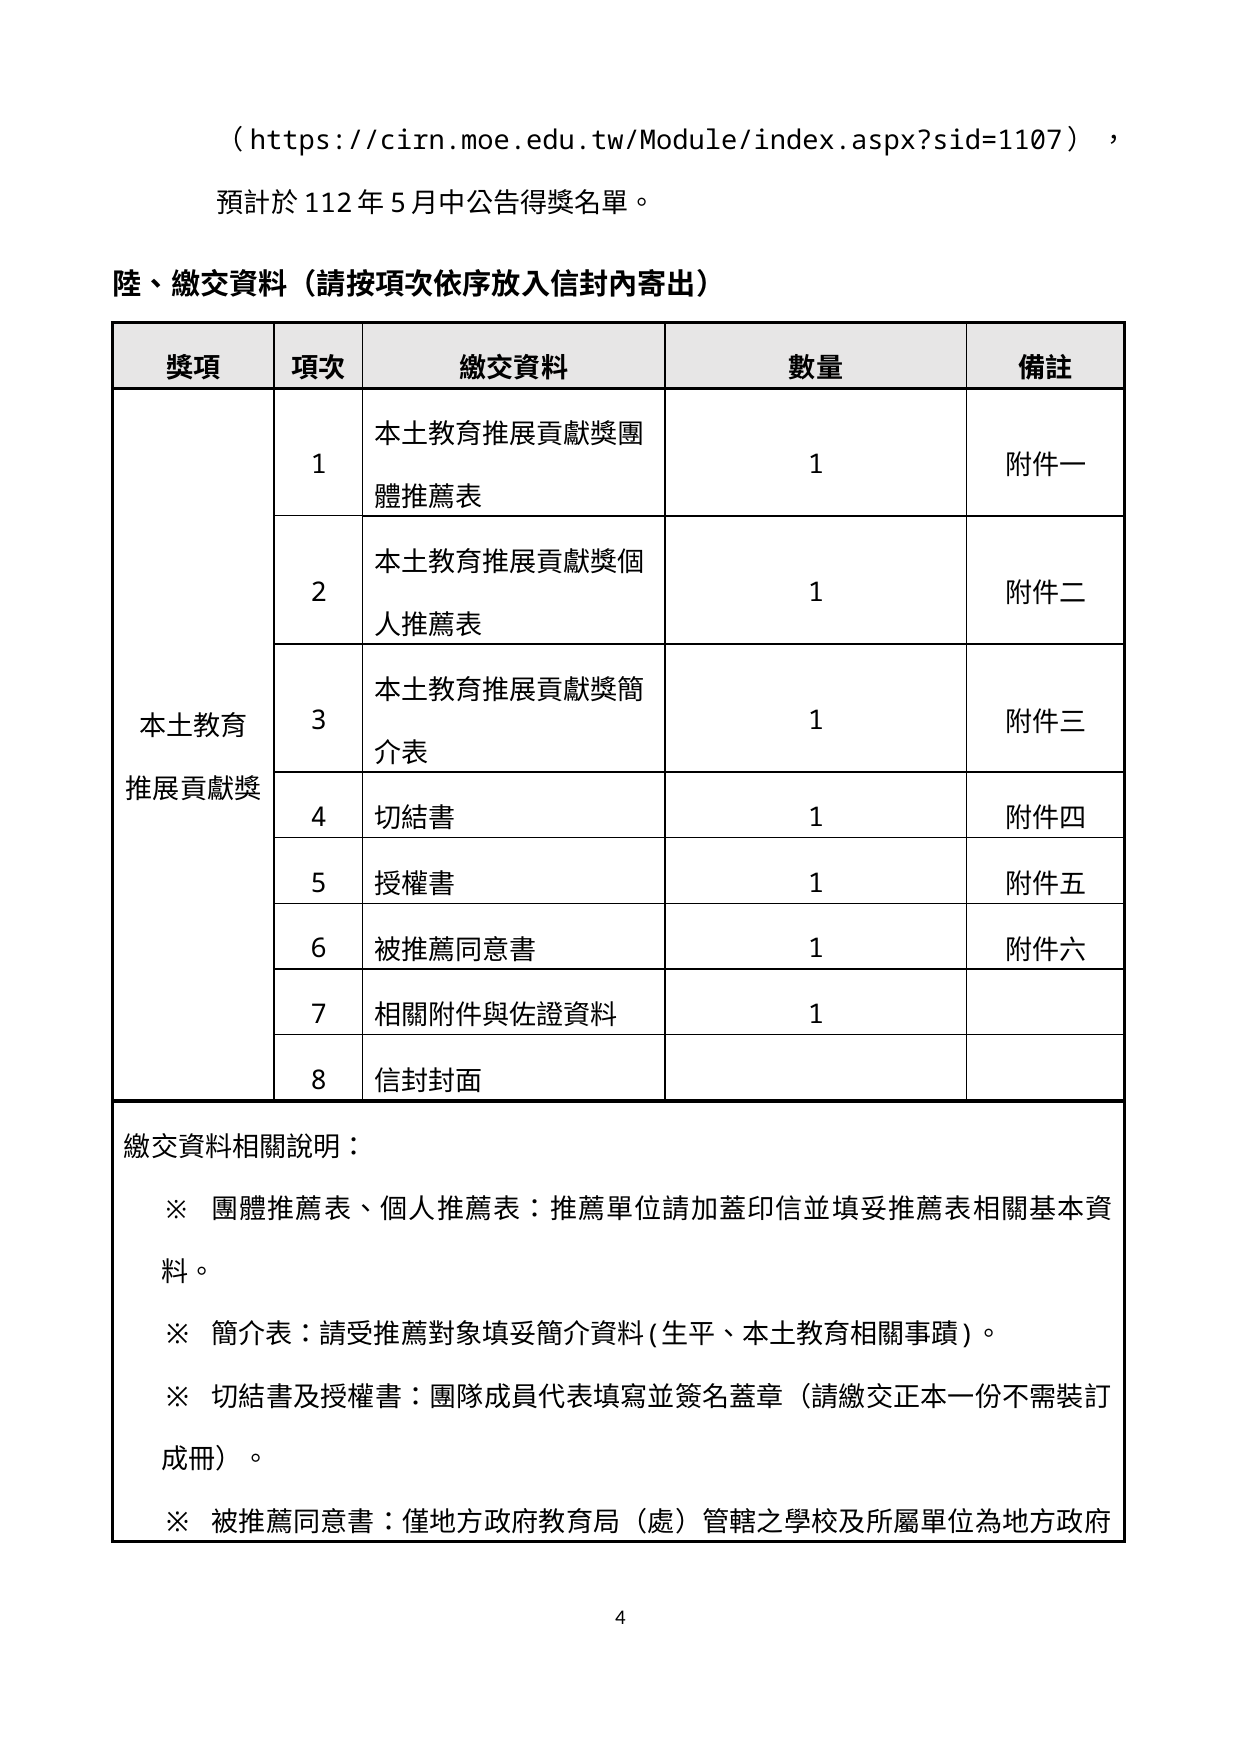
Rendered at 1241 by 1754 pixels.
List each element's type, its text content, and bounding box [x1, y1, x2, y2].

table_cell [967, 970, 1123, 1034]
table_cell 繳交資料相關說明： 團體推薦表、個人推薦表：推薦單位請加蓋印信並填妥推薦表相關基本資料。 簡介表：請受推薦對象填妥簡介資料(生平、本土教育相關事蹟)。 切結書及授權書：團隊成員代表填寫並簽名蓋章（請繳交正本一份不需裝訂成冊）。 被推薦同意書：僅地方政府教育局（處）管轄之學校及所屬單位為地方政府 [114, 1103, 1123, 1540]
table_cell 1 [666, 904, 966, 968]
table_cell 6 [275, 904, 362, 968]
table_cell 4 [275, 773, 362, 837]
table_cell 1 [666, 773, 966, 837]
table_header 數量 [666, 324, 966, 387]
table_cell 附件一 [967, 390, 1123, 515]
table_cell 相關附件與佐證資料 [363, 970, 664, 1034]
table_cell 2 [275, 516, 362, 643]
table_cell 1 [666, 390, 966, 515]
table_cell 附件六 [967, 904, 1123, 968]
table_cell 信封封面 [363, 1035, 664, 1099]
table_header 備註 [967, 324, 1123, 387]
table_cell 7 [275, 970, 362, 1034]
table_cell [967, 1035, 1123, 1099]
table_cell 1 [666, 970, 966, 1034]
table_cell 附件三 [967, 645, 1123, 771]
table_cell 1 [666, 645, 966, 771]
table_cell 1 [275, 390, 362, 515]
table_header 項次 [275, 324, 362, 387]
table_cell [666, 1035, 966, 1099]
list 繳交資料（請按項次依序放入信封內寄出） [112, 240, 1128, 302]
table_header 繳交資料 [363, 324, 664, 387]
table_cell 3 [275, 645, 362, 771]
table_cell 本土教育推展貢獻獎簡介表 [363, 645, 664, 771]
table_cell 附件四 [967, 773, 1123, 837]
table_cell 1 [666, 838, 966, 902]
table_cell 5 [275, 838, 362, 902]
table_cell 8 [275, 1035, 362, 1099]
table_cell 授權書 [363, 838, 664, 902]
table_cell 本土教育 推展貢獻獎 [114, 390, 273, 1099]
table_cell 被推薦同意書 [363, 904, 664, 968]
list （https://cirn.moe.edu.tw/Module/index.aspx?sid=1107）， 預計於112年5月中公告得獎名單。 [162, 96, 1128, 221]
table_cell 1 [666, 517, 966, 643]
table_cell 本土教育推展貢獻獎個人推薦表 [363, 517, 664, 643]
table_cell 附件五 [967, 838, 1123, 902]
table_cell 本土教育推展貢獻獎團體推薦表 [363, 390, 664, 515]
table_cell 切結書 [363, 773, 664, 837]
table_cell 附件二 [967, 517, 1123, 643]
table_header 獎項 [114, 324, 273, 387]
